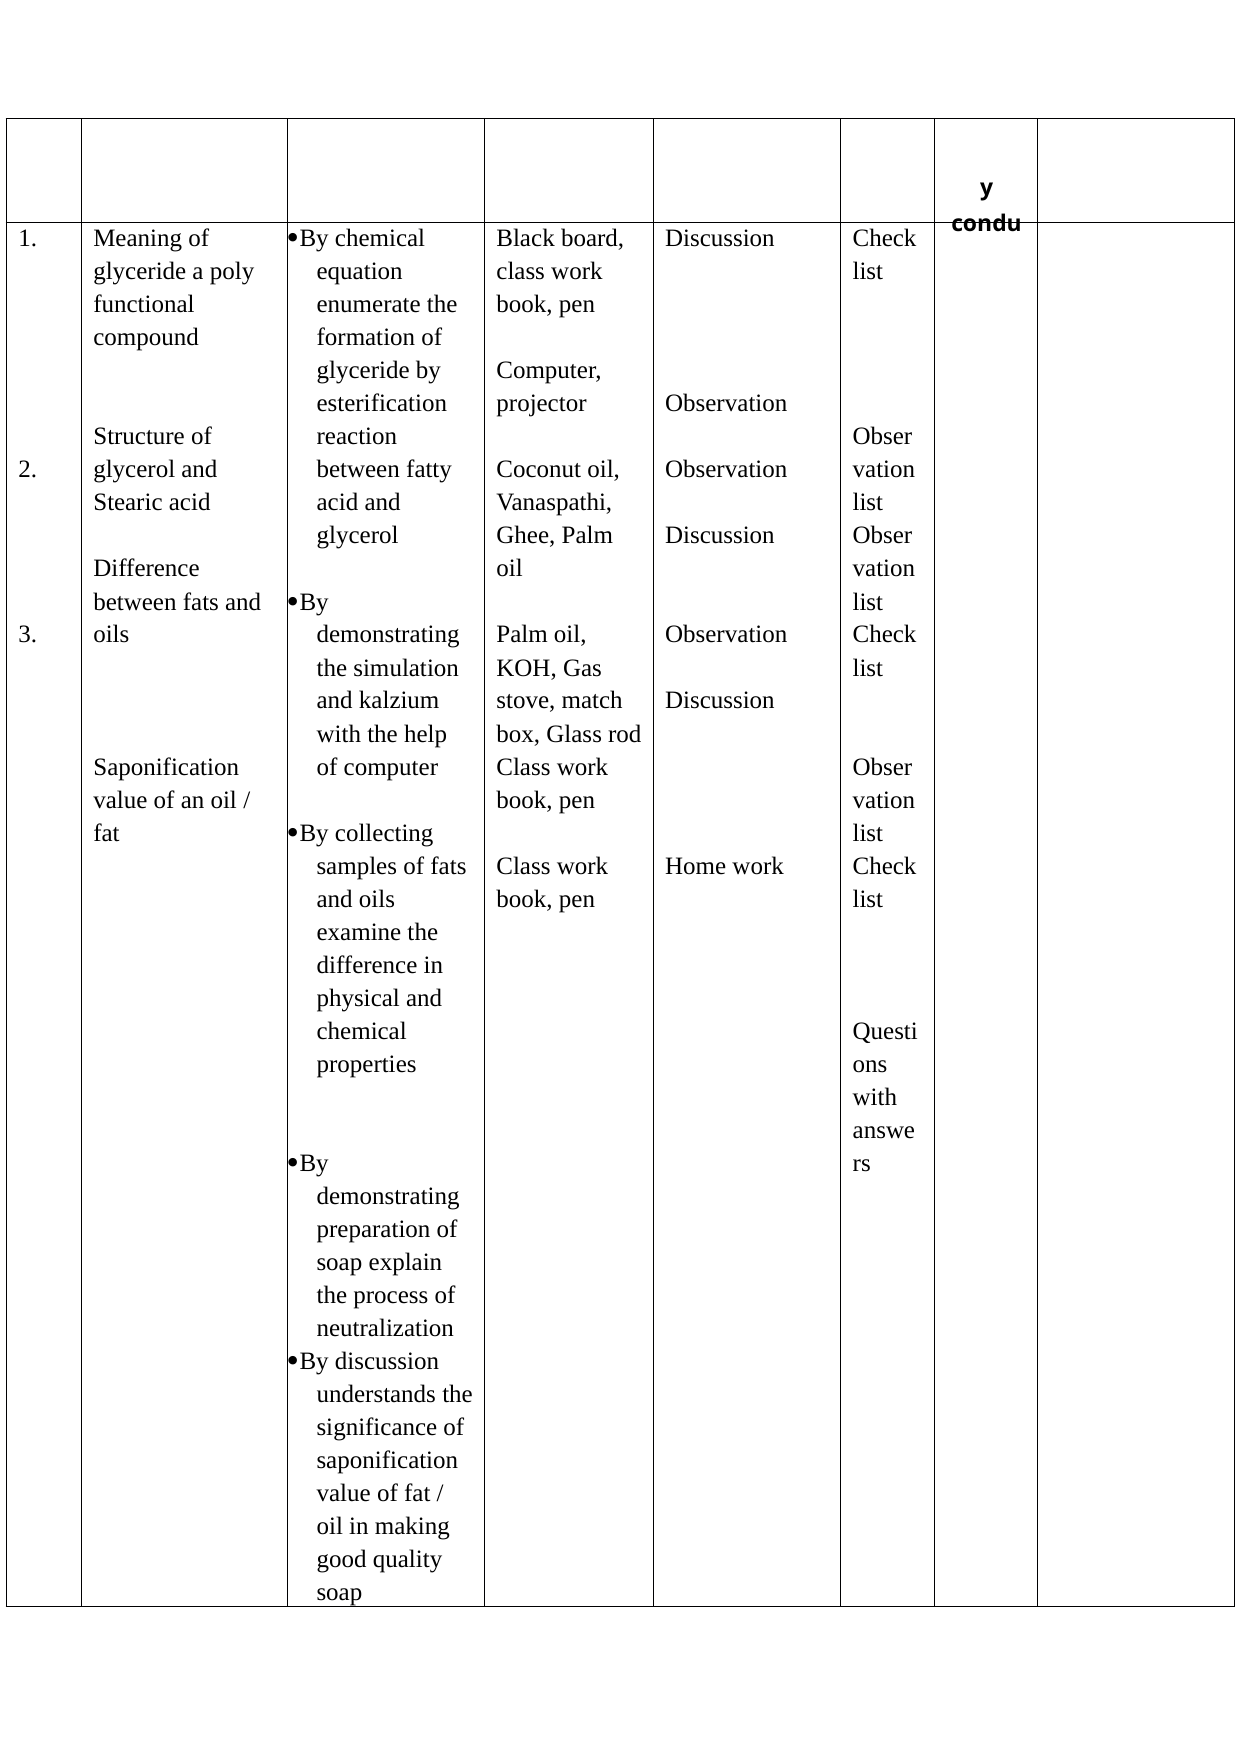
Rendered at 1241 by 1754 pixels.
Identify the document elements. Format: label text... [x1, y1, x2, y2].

table_cell [7, 119, 81, 222]
table_cell Check list Observation list Observation list Check list Observation list Check list Questions with answers [841, 223, 934, 1606]
table_cell Black board, class work book, pen Computer, projector Coconut oil, Vanaspathi, Ghee, Palm oil Palm oil, KOH, Gas stove, match box, Glass rod Class work book, pen Class work book, pen [485, 223, 653, 1606]
table_cell [485, 119, 653, 222]
table_cell 1. 2. 3. [7, 223, 81, 1606]
table_cell Date when activity conducted [935, 119, 1037, 222]
table_cell [654, 119, 840, 222]
table_cell [288, 119, 484, 222]
table_cell Discussion Observation Observation Discussion Observation Discussion Home work [654, 223, 840, 1606]
table_cell [82, 119, 287, 222]
table_cell [1038, 119, 1234, 222]
table_cell By chemical equation enumerate the formation of glyceride by esterification reaction between fatty acid and glycerol By demonstrating the simulation and kalzium with the help of computer By collecting samples of fats and oils examine the difference in physical and chemical properties By demonstrating preparation of soap explain the process of neutralization By discussion understands the significance of saponification value of fat / oil in making good quality soap Practicing the exercise questions [288, 223, 484, 1606]
table_cell [841, 119, 934, 222]
table_cell Meaning of glyceride a poly functional compound Structure of glycerol and Stearic acid Difference between fats and oils Saponification value of an oil / fat [82, 223, 287, 1606]
table_cell [935, 223, 1037, 1606]
table_cell [1038, 223, 1234, 1606]
